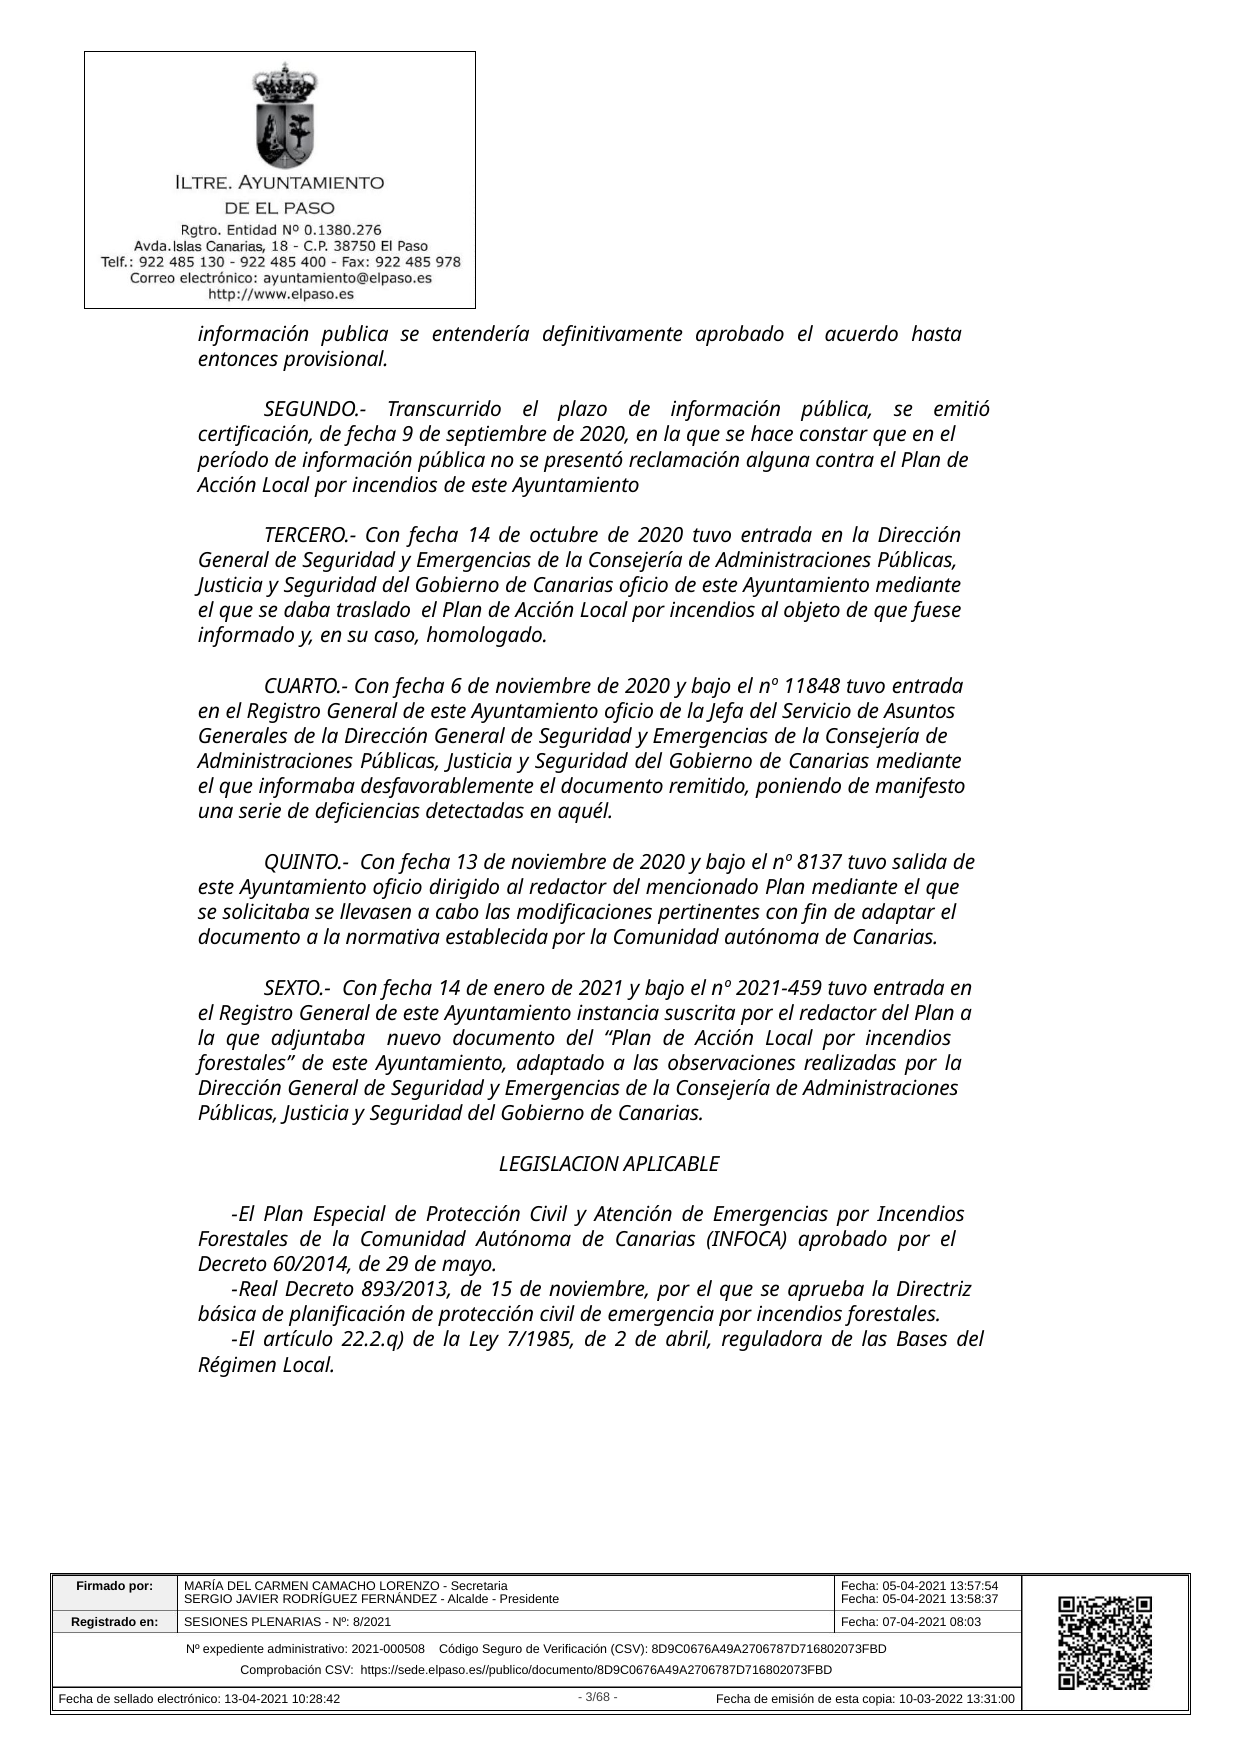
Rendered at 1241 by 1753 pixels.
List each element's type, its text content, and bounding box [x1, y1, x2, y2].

text el que se daba traslado el Plan de Acción Local por incendios al objeto de que fuese [198, 598, 1068, 623]
text Fecha de emisión de esta copia: 10-03-2022 13:31:00 [716, 1692, 1040, 1706]
text Decreto 60/2014, de 29 de mayo. [198, 1252, 1068, 1276]
text El artículo 22.2.q) de la Ley 7/1985, de 2 de abril, reguladora de las Bases del [263, 1327, 1068, 1352]
text Acción Local por incendios de este Ayuntamiento [198, 472, 1068, 497]
text documento a la normativa establecida por la Comunidad autónoma de Canarias. [198, 925, 1068, 949]
text certificación, de fecha 9 de septiembre de 2020, en la que se hace constar que en el [198, 422, 1068, 447]
text la que adjuntaba nuevo documento del “Plan de Acción Local por incendios [198, 1026, 1068, 1050]
text General de Seguridad y Emergencias de la Consejería de Administraciones Públicas, [198, 548, 1068, 572]
text Fecha: 05-04-2021 13:57:54 [841, 1579, 1022, 1593]
text Justicia y Seguridad del Gobierno de Canarias oficio de este Ayuntamiento mediante [198, 573, 1068, 598]
text el Registro General de este Ayuntamiento instancia suscrita por el redactor del Plan a [198, 1000, 1068, 1025]
picture [85, 52, 475, 308]
text Fecha: 05-04-2021 13:58:37 [841, 1593, 1022, 1607]
text - [231, 1277, 238, 1302]
text - [231, 1327, 263, 1352]
text El Plan Especial de Protección Civil y Atención de Emergencias por Incendios [238, 1201, 1068, 1226]
text Fecha de sellado electrónico: 13-04-2021 10:28:42 [58, 1692, 365, 1706]
text se solicitaba se llevasen a cabo las modificaciones pertinentes con fin de adaptar el [198, 900, 1068, 924]
text Dirección General de Seguridad y Emergencias de la Consejería de Administraciones [198, 1076, 1068, 1100]
text Nº expediente administrativo: 2021-000508 Código Seguro de Verificación (CSV): 8D9C0676A49A2706787D716802073FBD [186, 1642, 913, 1656]
text - [231, 1201, 238, 1226]
text Firmado por: [76, 1579, 172, 1593]
text una serie de deficiencias detectadas en aquél. [198, 799, 1068, 824]
text Forestales de la Comunidad Autónoma de Canarias (INFOCA) aprobado por el [198, 1227, 1068, 1251]
text forestales” de este Ayuntamiento, adaptado a las observaciones realizadas por la [198, 1051, 1068, 1075]
text SEGUNDO.- Transcurrido el plazo de información pública, se emitió [264, 397, 1068, 422]
text el que informaba desfavorablemente el documento remitido, poniendo de manifesto [198, 774, 1068, 799]
text Régimen Local. [198, 1352, 377, 1377]
text Administraciones Públicas, Justicia y Seguridad del Gobierno de Canarias mediante [198, 749, 1068, 773]
text SEXTO.- Con fecha 14 de enero de 2021 y bajo el nº 2021-459 tuvo entrada en [264, 975, 1068, 1000]
text período de información pública no se presentó reclamación alguna contra el Plan de [198, 447, 1068, 472]
text Real Decreto 893/2013, de 15 de noviembre, por el que se aprueba la Directriz [238, 1277, 1068, 1302]
text Registrado en: [71, 1615, 177, 1629]
text Generales de la Dirección General de Seguridad y Emergencias de la Consejería de [198, 724, 1068, 748]
text CUARTO.- Con fecha 6 de noviembre de 2020 y bajo el nº 11848 tuvo entrada [264, 674, 1068, 698]
picture [51, 1574, 1190, 1714]
text este Ayuntamiento oficio dirigido al redactor del mencionado Plan mediante el que [198, 875, 1068, 899]
text entonces provisional. [198, 347, 1068, 371]
text Comprobación CSV: https://sede.elpaso.es//publico/documento/8D9C0676A49A2706787D716802073FBD [240, 1663, 913, 1677]
text TERCERO.- Con fecha 14 de octubre de 2020 tuvo entrada en la Dirección [264, 523, 1068, 547]
text Fecha: 07-04-2021 08:03 [841, 1615, 1002, 1629]
text SERGIO JAVIER RODRÍGUEZ FERNÁNDEZ - Alcalde - Presidente [184, 1593, 586, 1607]
text en el Registro General de este Ayuntamiento oficio de la Jefa del Servicio de Asuntos [198, 699, 1068, 723]
text Públicas, Justicia y Seguridad del Gobierno de Canarias. [198, 1101, 1068, 1125]
text LEGISLACION APLICABLE [499, 1151, 767, 1176]
text QUINTO.- Con fecha 13 de noviembre de 2020 y bajo el nº 8137 tuvo salida de [264, 850, 1068, 874]
text - 3/68 - [578, 1691, 636, 1705]
text básica de planificación de protección civil de emergencia por incendios forestales. [198, 1302, 1068, 1327]
text MARÍA DEL CARMEN CAMACHO LORENZO - Secretaria [184, 1579, 586, 1593]
text información publica se entendería definitivamente aprobado el acuerdo hasta [198, 322, 1068, 346]
text informado y, en su caso, homologado. [198, 623, 1068, 648]
text SESIONES PLENARIAS - Nº: 8/2021 [184, 1615, 416, 1629]
